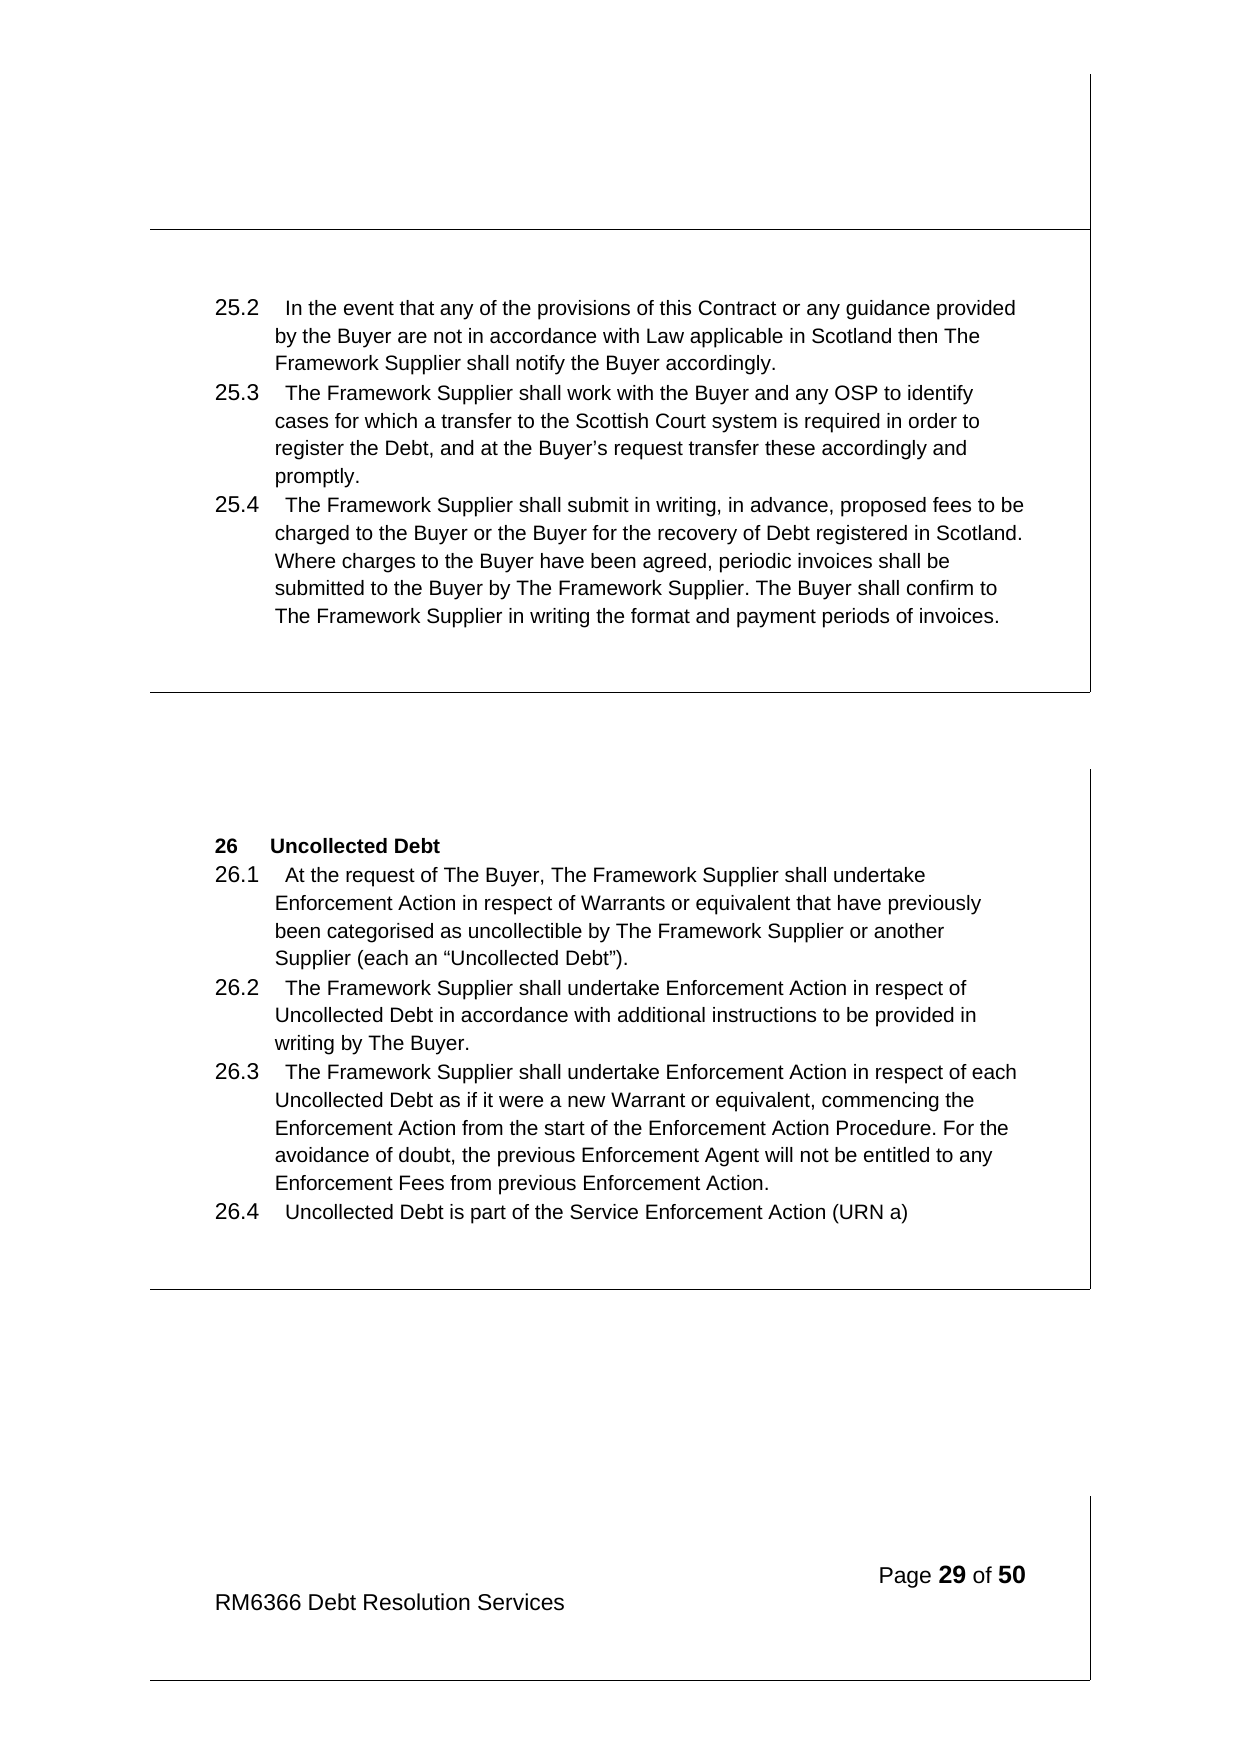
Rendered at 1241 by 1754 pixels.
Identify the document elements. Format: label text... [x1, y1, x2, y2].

list At the request of The Buyer, The Framework Supplier shall undertake Enforcement Action in respect of Warrants or equivalent that have previously been categorised as uncollectible by The Framework Supplier or another Supplier (each an “Uncollected Debt”). [150, 796, 1090, 909]
list The Framework Supplier shall undertake Enforcement Action in respect of Uncollected Debt in accordance with additional instructions to be provided in writing by The Buyer. [150, 909, 1090, 994]
list The Framework Supplier shall submit in writing, in advance, proposed fees to be charged to the Buyer or the Buyer for the recovery of Debt registered in Scotland. Where charges to the Buyer have been agreed, periodic invoices shall be submitted to the Buyer by The Framework Supplier. The Buyer shall confirm to The Framework Supplier in writing the format and payment periods of invoices. [150, 427, 1090, 692]
list The Framework Supplier shall undertake Enforcement Action in respect of each Uncollected Debt as if it were a new Warrant or equivalent, commencing the Enforcement Action from the start of the Enforcement Action Procedure. For the avoidance of doubt, the previous Enforcement Agent will not be entitled to any Enforcement Fees from previous Enforcement Action. [150, 994, 1090, 1134]
list In the event that any of the provisions of this Contract or any guidance provided by the Buyer are not in accordance with Law applicable in Scotland then The Framework Supplier shall notify the Buyer accordingly. [150, 229, 1090, 314]
list The Framework Supplier shall work with the Buyer and any OSP to identify cases for which a transfer to the Scottish Court system is required in order to register the Debt, and at the Buyer’s request transfer these accordingly and promptly. [150, 314, 1090, 427]
list Uncollected Debt [150, 769, 1090, 796]
list Uncollected Debt is part of the Service Enforcement Action (URN a) [150, 1134, 1090, 1289]
